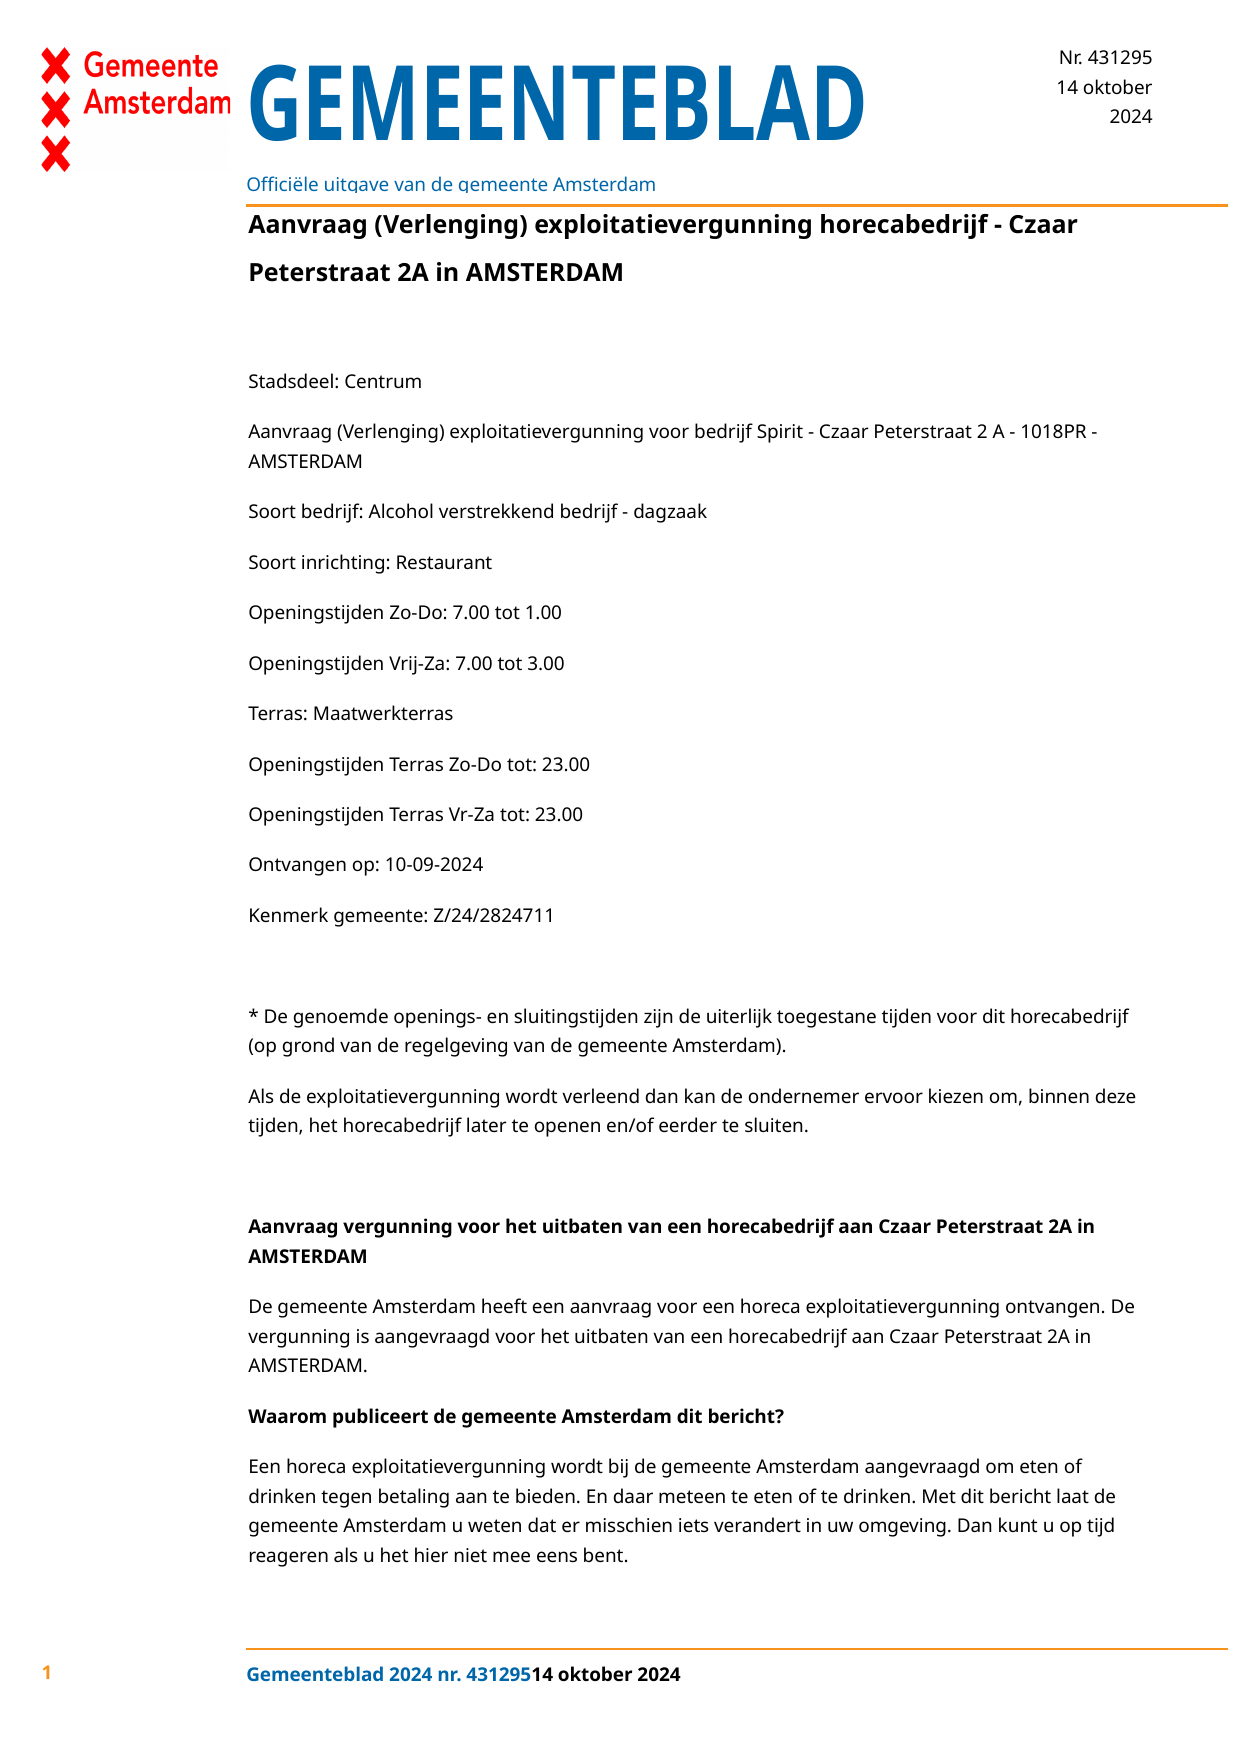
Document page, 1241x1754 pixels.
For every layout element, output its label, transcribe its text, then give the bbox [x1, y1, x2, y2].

text Openingstijden Vrij-Za: 7.00 tot 3.00 [248, 650, 1152, 676]
text Openingstijden Terras Vr-Za tot: 23.00 [248, 801, 1152, 827]
text Waarom publiceert de gemeente Amsterdam dit bericht? [248, 1403, 1152, 1429]
text Openingstijden Zo-Do: 7.00 tot 1.00 [248, 599, 1152, 625]
text Aanvraag (Verlenging) exploitatievergunning horecabedrijf - Czaar Peterstraat 2A in AMSTERDAM [248, 207, 1152, 288]
picture [41, 47, 231, 172]
text Aanvraag vergunning voor het uitbaten van een horecabedrijf aan Czaar Peterstraat 2A in AMSTERDAM [248, 1213, 1152, 1269]
text Ontvangen op: 10-09-2024 [248, 852, 1152, 877]
text Soort inrichting: Restaurant [248, 549, 1152, 575]
text Openingstijden Terras Zo-Do tot: 23.00 [248, 751, 1152, 777]
text Een horeca exploitatievergunning wordt bij de gemeente Amsterdam aangevraagd om eten of drinken tegen betaling aan te bieden. En daar meteen te eten of te drinken. Met dit bericht laat de gemeente Amsterdam u weten dat er misschien iets verandert in uw omgeving. Dan kunt u op tijd reageren als u het hier niet mee eens bent. [248, 1453, 1152, 1568]
text Aanvraag (Verlenging) exploitatievergunning voor bedrijf Spirit - Czaar Peterstraat 2 A - 1018PR - AMSTERDAM [248, 419, 1152, 474]
text Soort bedrijf: Alcohol verstrekkend bedrijf - dagzaak [248, 499, 1152, 524]
text De gemeente Amsterdam heeft een aanvraag voor een horeca exploitatievergunning ontvangen. De vergunning is aangevraagd voor het uitbaten van een horecabedrijf aan Czaar Peterstraat 2A in AMSTERDAM. [248, 1293, 1152, 1378]
text Terras: Maatwerkterras [248, 700, 1152, 726]
text * De genoemde openings- en sluitingstijden zijn de uiterlijk toegestane tijden voor dit horecabedrijf (op grond van de regelgeving van de gemeente Amsterdam). [248, 1003, 1152, 1058]
text Als de exploitatievergunning wordt verleend dan kan de ondernemer ervoor kiezen om, binnen deze tijden, het horecabedrijf later te openen en/of eerder te sluiten. [248, 1083, 1152, 1138]
text Kenmerk gemeente: Z/24/2824711 [248, 902, 1152, 928]
text Stadsdeel: Centrum [248, 368, 1152, 394]
